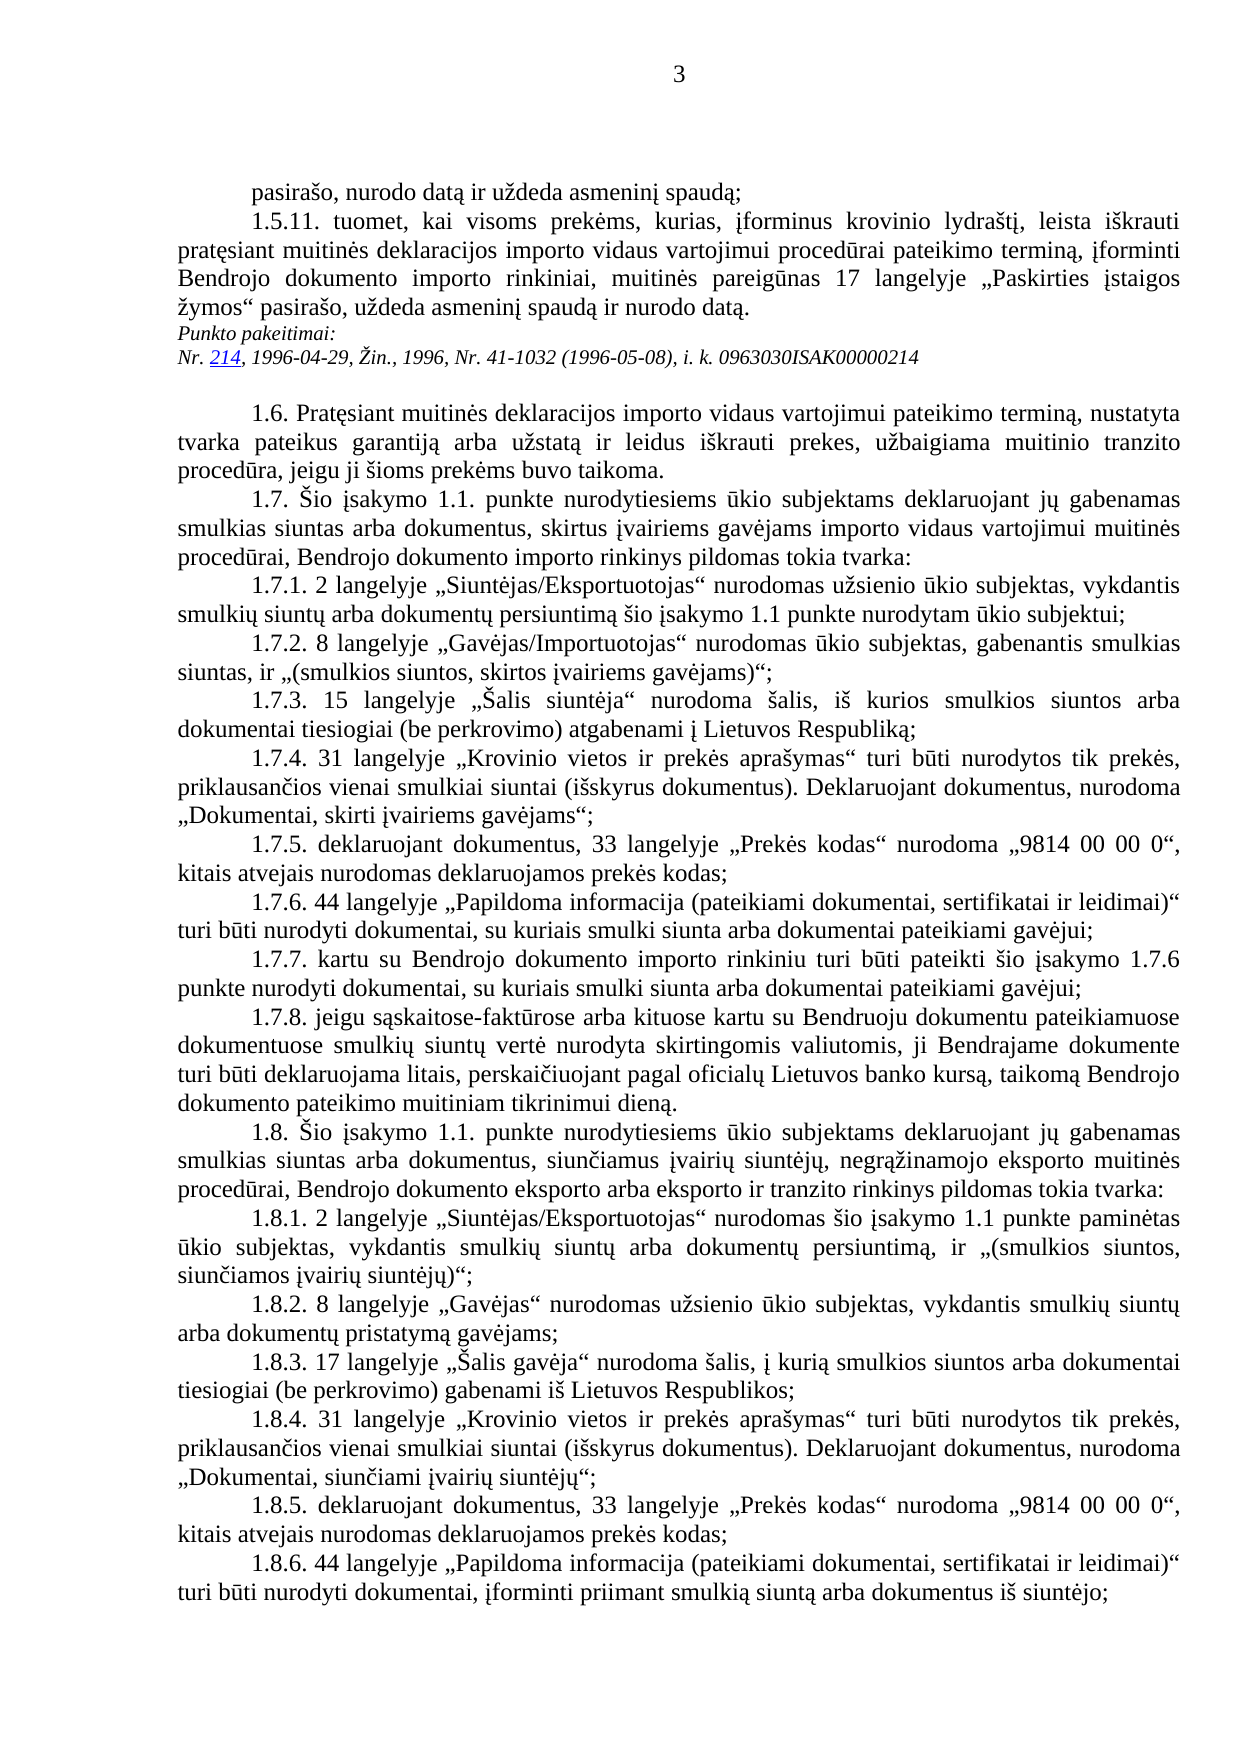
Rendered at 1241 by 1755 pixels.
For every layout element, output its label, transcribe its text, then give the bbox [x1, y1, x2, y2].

text 1.7.8. jeigu sąskaitose-faktūrose arba kituose kartu su Bendruoju dokumentu pateikiamuose dokumentuose smulkių siuntų vertė nurodyta skirtingomis valiutomis, ji Bendrajame dokumente turi būti deklaruojama litais, perskaičiuojant pagal oficialų Lietuvos banko kursą, taikomą Bendrojo dokumento pateikimo muitiniam tikrinimui dieną. [177, 1002, 1181, 1117]
text 1.8.5. deklaruojant dokumentus, 33 langelyje „Prekės kodas“ nurodoma „9814 00 00 0“, kitais atvejais nurodomas deklaruojamos prekės kodas; [177, 1490, 1181, 1548]
text 1.5.11. tuomet, kai visoms prekėms, kurias, įforminus krovinio lydraštį, leista iškrauti pratęsiant muitinės deklaracijos importo vidaus vartojimui procedūrai pateikimo terminą, įforminti Bendrojo dokumento importo rinkiniai, muitinės pareigūnas 17 langelyje „Paskirties įstaigos žymos“ pasirašo, uždeda asmeninį spaudą ir nurodo datą. [177, 206, 1181, 321]
text 1.6. Pratęsiant muitinės deklaracijos importo vidaus vartojimui pateikimo terminą, nustatyta tvarka pateikus garantiją arba užstatą ir leidus iškrauti prekes, užbaigiama muitinio tranzito procedūra, jeigu ji šioms prekėms buvo taikoma. [177, 398, 1181, 484]
text 1.7. Šio įsakymo 1.1. punkte nurodytiesiems ūkio subjektams deklaruojant jų gabenamas smulkias siuntas arba dokumentus, skirtus įvairiems gavėjams importo vidaus vartojimui muitinės procedūrai, Bendrojo dokumento importo rinkinys pildomas tokia tvarka: [177, 484, 1181, 570]
text 1.8.3. 17 langelyje „Šalis gavėja“ nurodoma šalis, į kurią smulkios siuntos arba dokumentai tiesiogiai (be perkrovimo) gabenami iš Lietuvos Respublikos; [177, 1347, 1181, 1404]
text 1.7.7. kartu su Bendrojo dokumento importo rinkiniu turi būti pateikti šio įsakymo 1.7.6 punkte nurodyti dokumentai, su kuriais smulki siunta arba dokumentai pateikiami gavėjui; [177, 944, 1181, 1002]
text 1.8.4. 31 langelyje „Krovinio vietos ir prekės aprašymas“ turi būti nurodytos tik prekės, priklausančios vienai smulkiai siuntai (išskyrus dokumentus). Deklaruojant dokumentus, nurodoma „Dokumentai, siunčiami įvairių siuntėjų“; [177, 1404, 1181, 1490]
text 1.7.2. 8 langelyje „Gavėjas/Importuotojas“ nurodomas ūkio subjektas, gabenantis smulkias siuntas, ir „(smulkios siuntos, skirtos įvairiems gavėjams)“; [177, 628, 1181, 685]
text Nr. 214, 1996-04-29, Žin., 1996, Nr. 41-1032 (1996-05-08), i. k. 0963030ISAK00000214 [177, 345, 1181, 369]
text pasirašo, nurodo datą ir uždeda asmeninį spaudą; [177, 177, 1181, 206]
text 1.8.6. 44 langelyje „Papildoma informacija (pateikiami dokumentai, sertifikatai ir leidimai)“ turi būti nurodyti dokumentai, įforminti priimant smulkią siuntą arba dokumentus iš siuntėjo; [177, 1548, 1181, 1605]
text 1.7.3. 15 langelyje „Šalis siuntėja“ nurodoma šalis, iš kurios smulkios siuntos arba dokumentai tiesiogiai (be perkrovimo) atgabenami į Lietuvos Respubliką; [177, 685, 1181, 743]
text 1.8.1. 2 langelyje „Siuntėjas/Eksportuotojas“ nurodomas šio įsakymo 1.1 punkte paminėtas ūkio subjektas, vykdantis smulkių siuntų arba dokumentų persiuntimą, ir „(smulkios siuntos, siunčiamos įvairių siuntėjų)“; [177, 1203, 1181, 1289]
text 1.7.6. 44 langelyje „Papildoma informacija (pateikiami dokumentai, sertifikatai ir leidimai)“ turi būti nurodyti dokumentai, su kuriais smulki siunta arba dokumentai pateikiami gavėjui; [177, 887, 1181, 944]
text 1.7.5. deklaruojant dokumentus, 33 langelyje „Prekės kodas“ nurodoma „9814 00 00 0“, kitais atvejais nurodomas deklaruojamos prekės kodas; [177, 829, 1181, 887]
text 1.7.4. 31 langelyje „Krovinio vietos ir prekės aprašymas“ turi būti nurodytos tik prekės, priklausančios vienai smulkiai siuntai (išskyrus dokumentus). Deklaruojant dokumentus, nurodoma „Dokumentai, skirti įvairiems gavėjams“; [177, 743, 1181, 829]
text Punkto pakeitimai: [177, 321, 1181, 345]
text 1.8.2. 8 langelyje „Gavėjas“ nurodomas užsienio ūkio subjektas, vykdantis smulkių siuntų arba dokumentų pristatymą gavėjams; [177, 1289, 1181, 1347]
text 1.8. Šio įsakymo 1.1. punkte nurodytiesiems ūkio subjektams deklaruojant jų gabenamas smulkias siuntas arba dokumentus, siunčiamus įvairių siuntėjų, negrąžinamojo eksporto muitinės procedūrai, Bendrojo dokumento eksporto arba eksporto ir tranzito rinkinys pildomas tokia tvarka: [177, 1117, 1181, 1203]
text 1.7.1. 2 langelyje „Siuntėjas/Eksportuotojas“ nurodomas užsienio ūkio subjektas, vykdantis smulkių siuntų arba dokumentų persiuntimą šio įsakymo 1.1 punkte nurodytam ūkio subjektui; [177, 570, 1181, 628]
